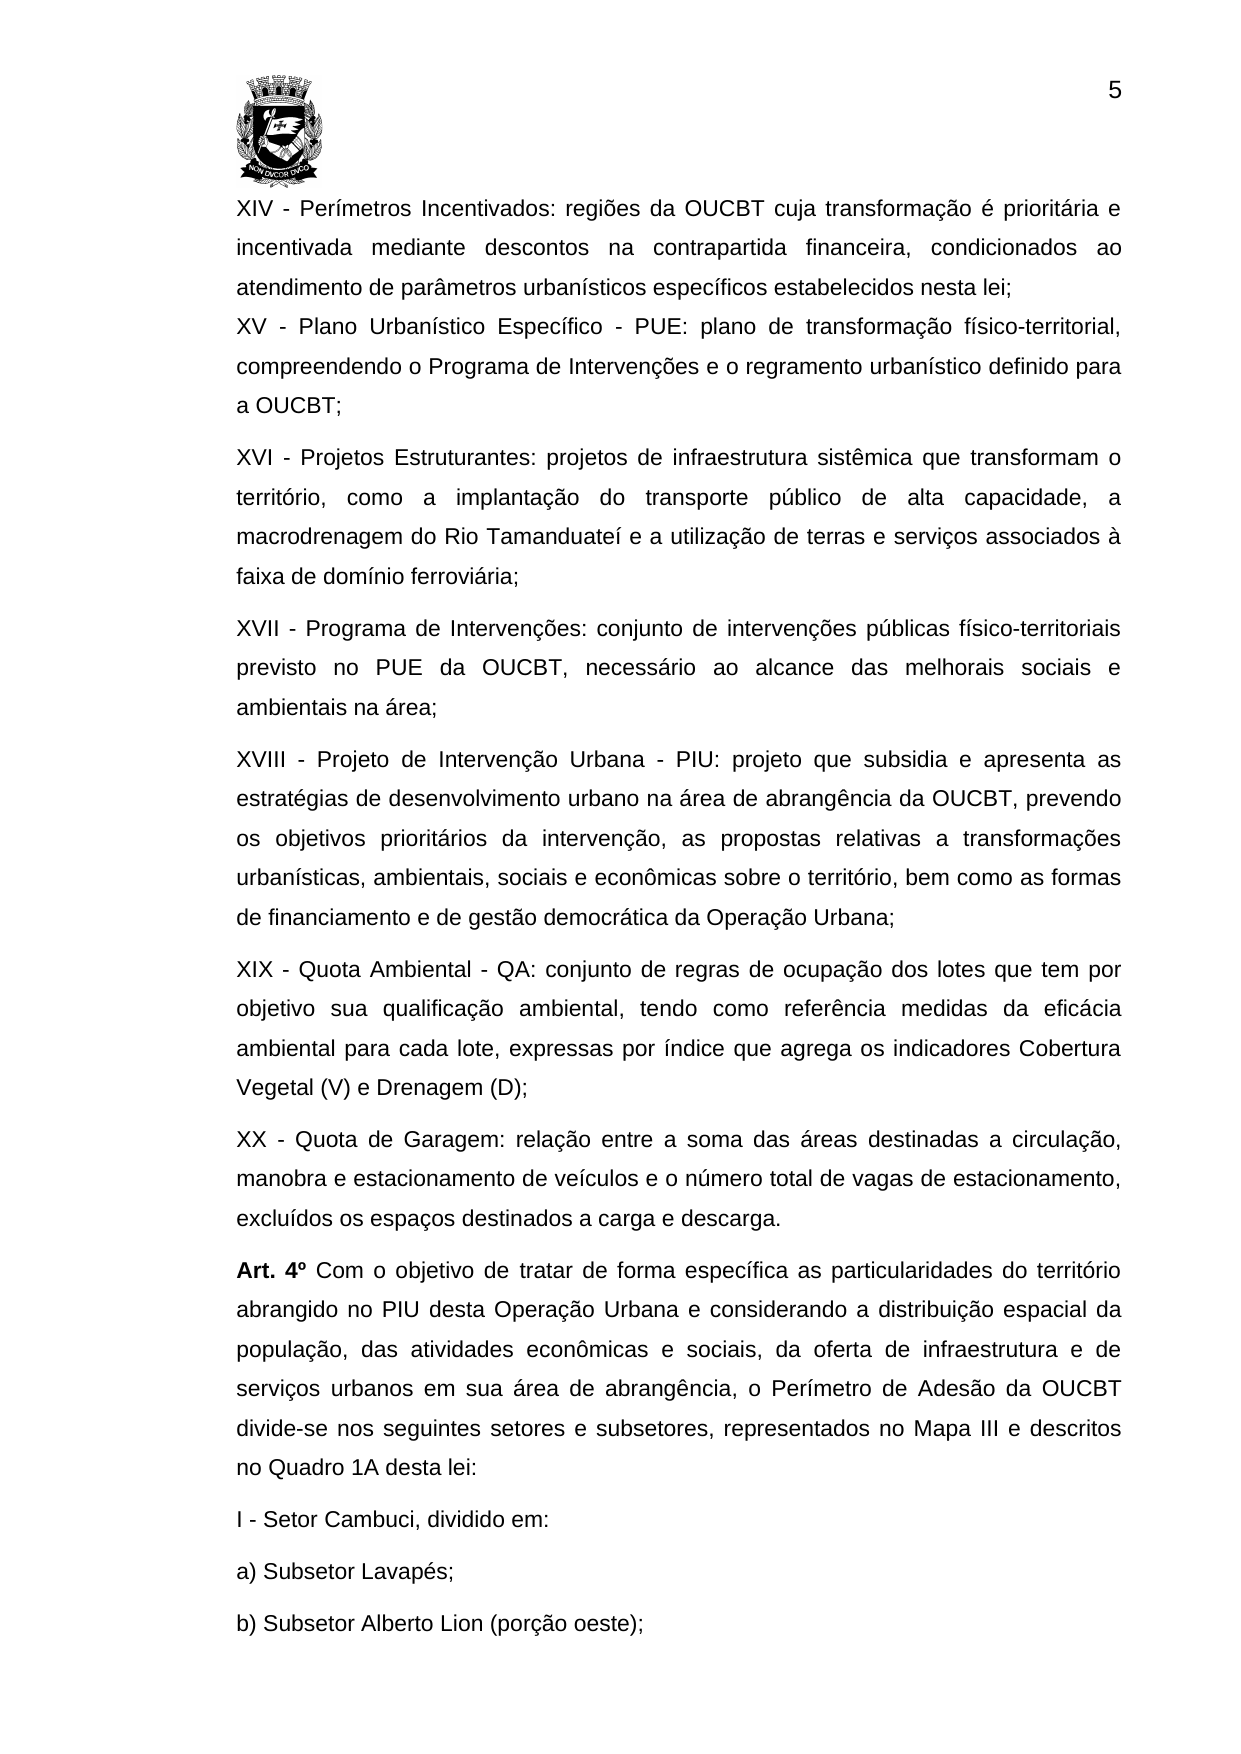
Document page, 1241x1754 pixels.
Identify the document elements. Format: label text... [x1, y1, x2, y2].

list XVII - Programa de Intervenções: conjunto de intervenções públicas físico-territoriais previsto no PUE da OUCBT, necessário ao alcance das melhorais sociais e ambientais na área; [236, 615, 1122, 720]
list XVIII - Projeto de Intervenção Urbana - PIU: projeto que subsidia e apresenta as estratégias de desenvolvimento urbano na área de abrangência da OUCBT, prevendo os objetivos prioritários da intervenção, as propostas relativas a transformações urbanísticas, ambientais, sociais e econômicas sobre o território, bem como as formas de financiamento e de gestão democrática da Operação Urbana; [236, 746, 1122, 930]
list XV - Plano Urbanístico Específico - PUE: plano de transformação físico-territorial, compreendendo o Programa de Intervenções e o regramento urbanístico definido para a OUCBT; [236, 313, 1122, 419]
list I - Setor Cambuci, dividido em: [236, 1506, 1122, 1533]
list b) Subsetor Alberto Lion (porção oeste); [236, 1610, 1122, 1637]
list a) Subsetor Lavapés; [236, 1558, 1122, 1584]
list XVI - Projetos Estruturantes: projetos de infraestrutura sistêmica que transformam o território, como a implantação do transporte público de alta capacidade, a macrodrenagem do Rio Tamanduateí e a utilização de terras e serviços associados à faixa de domínio ferroviária; [236, 444, 1122, 589]
text Art. 4º Com o objetivo de tratar de forma específica as particularidades do território abrangido no PIU desta Operação Urbana e considerando a distribuição espacial da população, das atividades econômicas e sociais, da oferta de infraestrutura e de serviços urbanos em sua área de abrangência, o Perímetro de Adesão da OUCBT divide-se nos seguintes setores e subsetores, representados no Mapa III e descritos no Quadro 1A desta lei: [236, 1257, 1122, 1481]
list XIX - Quota Ambiental - QA: conjunto de regras de ocupação dos lotes que tem por objetivo sua qualificação ambiental, tendo como referência medidas da eficácia ambiental para cada lote, expressas por índice que agrega os indicadores Cobertura Vegetal (V) e Drenagem (D); [236, 956, 1122, 1100]
list XX - Quota de Garagem: relação entre a soma das áreas destinadas a circulação, manobra e estacionamento de veículos e o número total de vagas de estacionamento, excluídos os espaços destinados a carga e descarga. [236, 1126, 1122, 1231]
text XIV - Perímetros Incentivados: regiões da OUCBT cuja transformação é prioritária e incentivada mediante descontos na contrapartida financeira, condicionados ao atendimento de parâmetros urbanísticos específicos estabelecidos nesta lei; [236, 195, 1122, 300]
